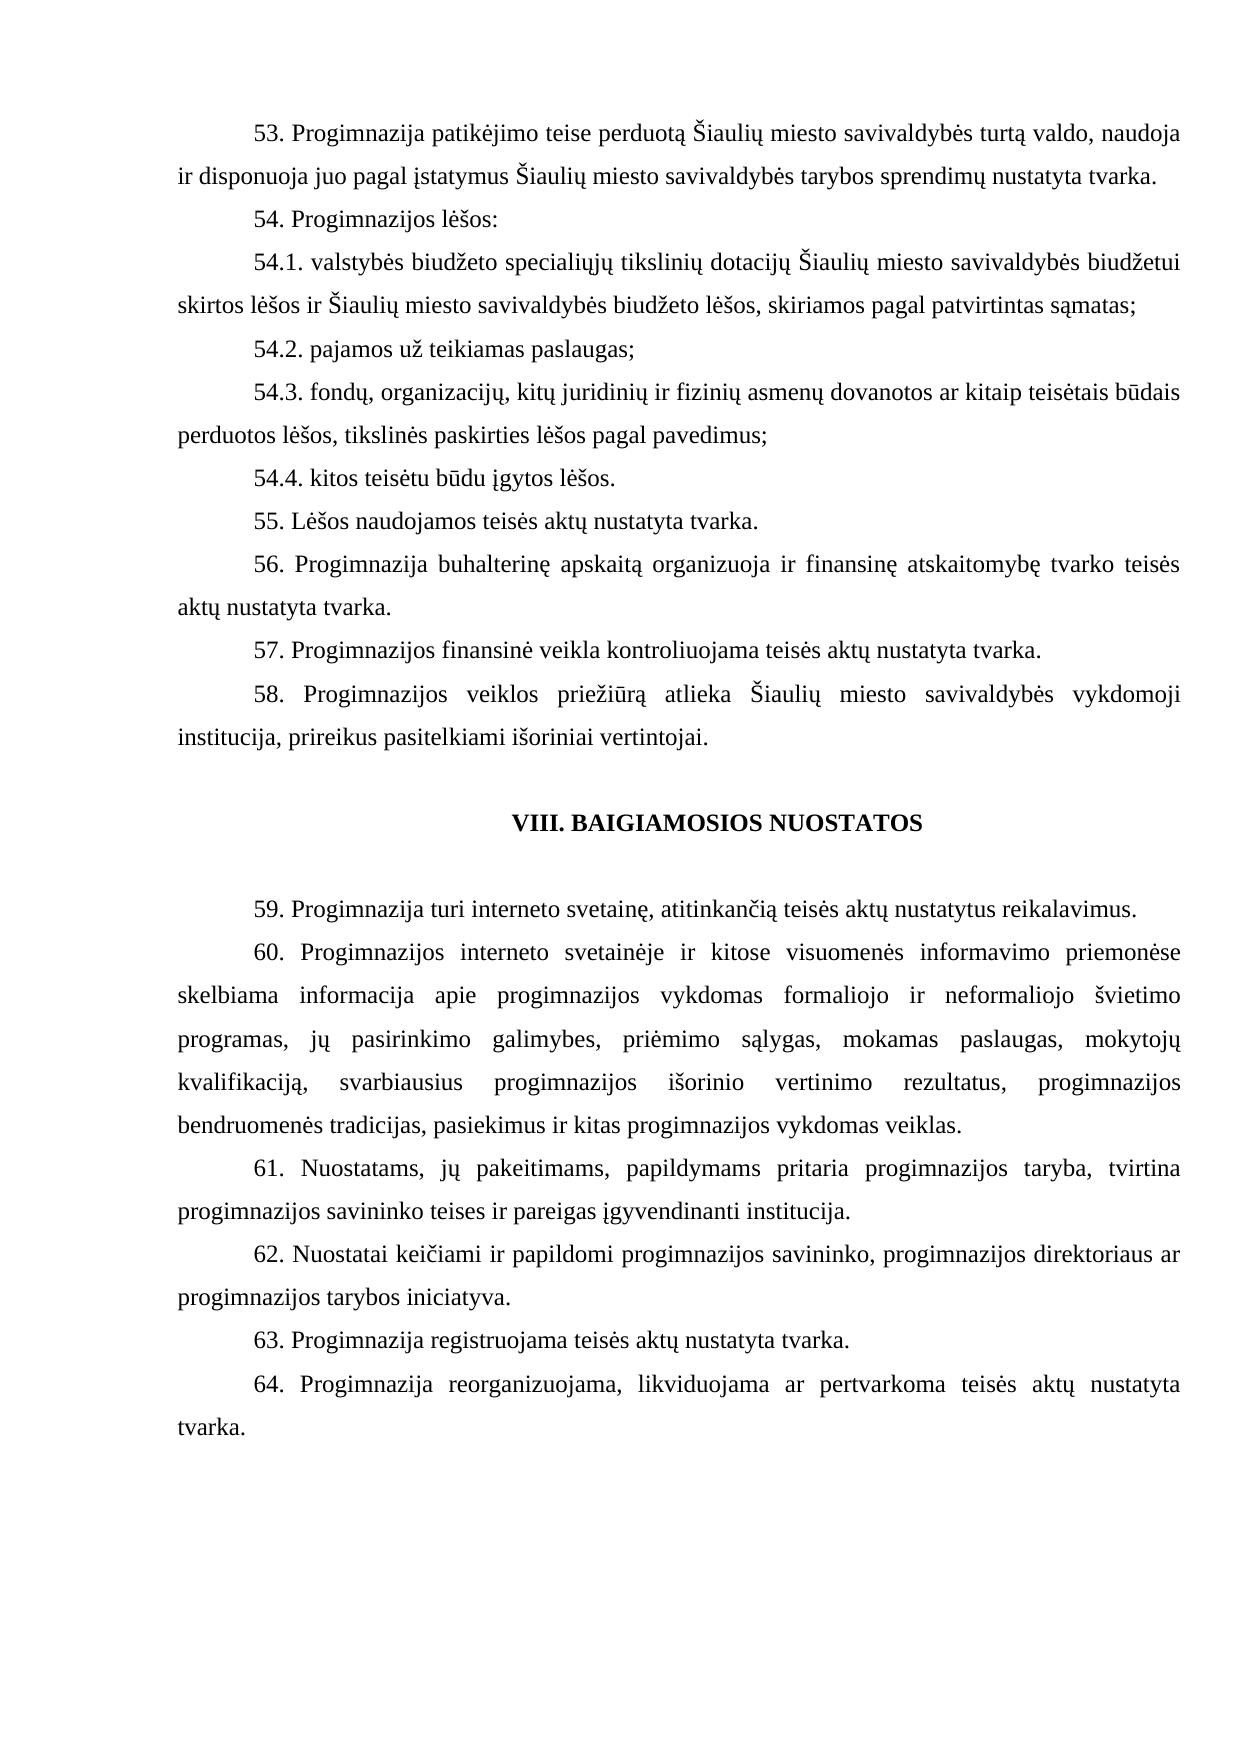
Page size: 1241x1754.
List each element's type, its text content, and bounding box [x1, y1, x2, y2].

text 59. Progimnazija turi interneto svetainę, atitinkančią teisės aktų nustatytus reikalavimus. [177, 894, 1181, 923]
text 54.2. pajamos už teikiamas paslaugas; [177, 334, 1181, 362]
text 60. Progimnazijos interneto svetainėje ir kitose visuomenės informavimo priemonėse skelbiama informacija apie progimnazijos vykdomas formaliojo ir neformaliojo švietimo programas, jų pasirinkimo galimybes, priėmimo sąlygas, mokamas paslaugas, mokytojų kvalifikaciją, svarbiausius progimnazijos išorinio vertinimo rezultatus, progimnazijos bendruomenės tradicijas, pasiekimus ir kitas progimnazijos vykdomas veiklas. [177, 937, 1181, 1139]
text 56. Progimnazija buhalterinę apskaitą organizuoja ir finansinę atskaitomybę tvarko teisės aktų nustatyta tvarka. [177, 549, 1181, 621]
text 54. Progimnazijos lėšos: [177, 204, 1181, 233]
text 63. Progimnazija registruojama teisės aktų nustatyta tvarka. [177, 1326, 1181, 1354]
text 58. Progimnazijos veiklos priežiūrą atlieka Šiaulių miesto savivaldybės vykdomoji institucija, prireikus pasitelkiami išoriniai vertintojai. [177, 679, 1181, 751]
text 64. Progimnazija reorganizuojama, likviduojama ar pertvarkoma teisės aktų nustatyta tvarka. [177, 1369, 1181, 1441]
text 53. Progimnazija patikėjimo teise perduotą Šiaulių miesto savivaldybės turtą valdo, naudoja ir disponuoja juo pagal įstatymus Šiaulių miesto savivaldybės tarybos sprendimų nustatyta tvarka. [177, 118, 1181, 190]
text 61. Nuostatams, jų pakeitimams, papildymams pritaria progimnazijos taryba, tvirtina progimnazijos savininko teises ir pareigas įgyvendinanti institucija. [177, 1153, 1181, 1225]
text 54.4. kitos teisėtu būdu įgytos lėšos. [177, 463, 1181, 492]
text 62. Nuostatai keičiami ir papildomi progimnazijos savininko, progimnazijos direktoriaus ar progimnazijos tarybos iniciatyva. [177, 1239, 1181, 1311]
text 54.1. valstybės biudžeto specialiųjų tikslinių dotacijų Šiaulių miesto savivaldybės biudžetui skirtos lėšos ir Šiaulių miesto savivaldybės biudžeto lėšos, skiriamos pagal patvirtintas sąmatas; [177, 247, 1181, 319]
text VIII. BAIGIAMOSIOS NUOSTATOS [177, 808, 1181, 837]
text 55. Lėšos naudojamos teisės aktų nustatyta tvarka. [177, 506, 1181, 535]
text 54.3. fondų, organizacijų, kitų juridinių ir fizinių asmenų dovanotos ar kitaip teisėtais būdais perduotos lėšos, tikslinės paskirties lėšos pagal pavedimus; [177, 377, 1181, 449]
text 57. Progimnazijos finansinė veikla kontroliuojama teisės aktų nustatyta tvarka. [177, 636, 1181, 664]
